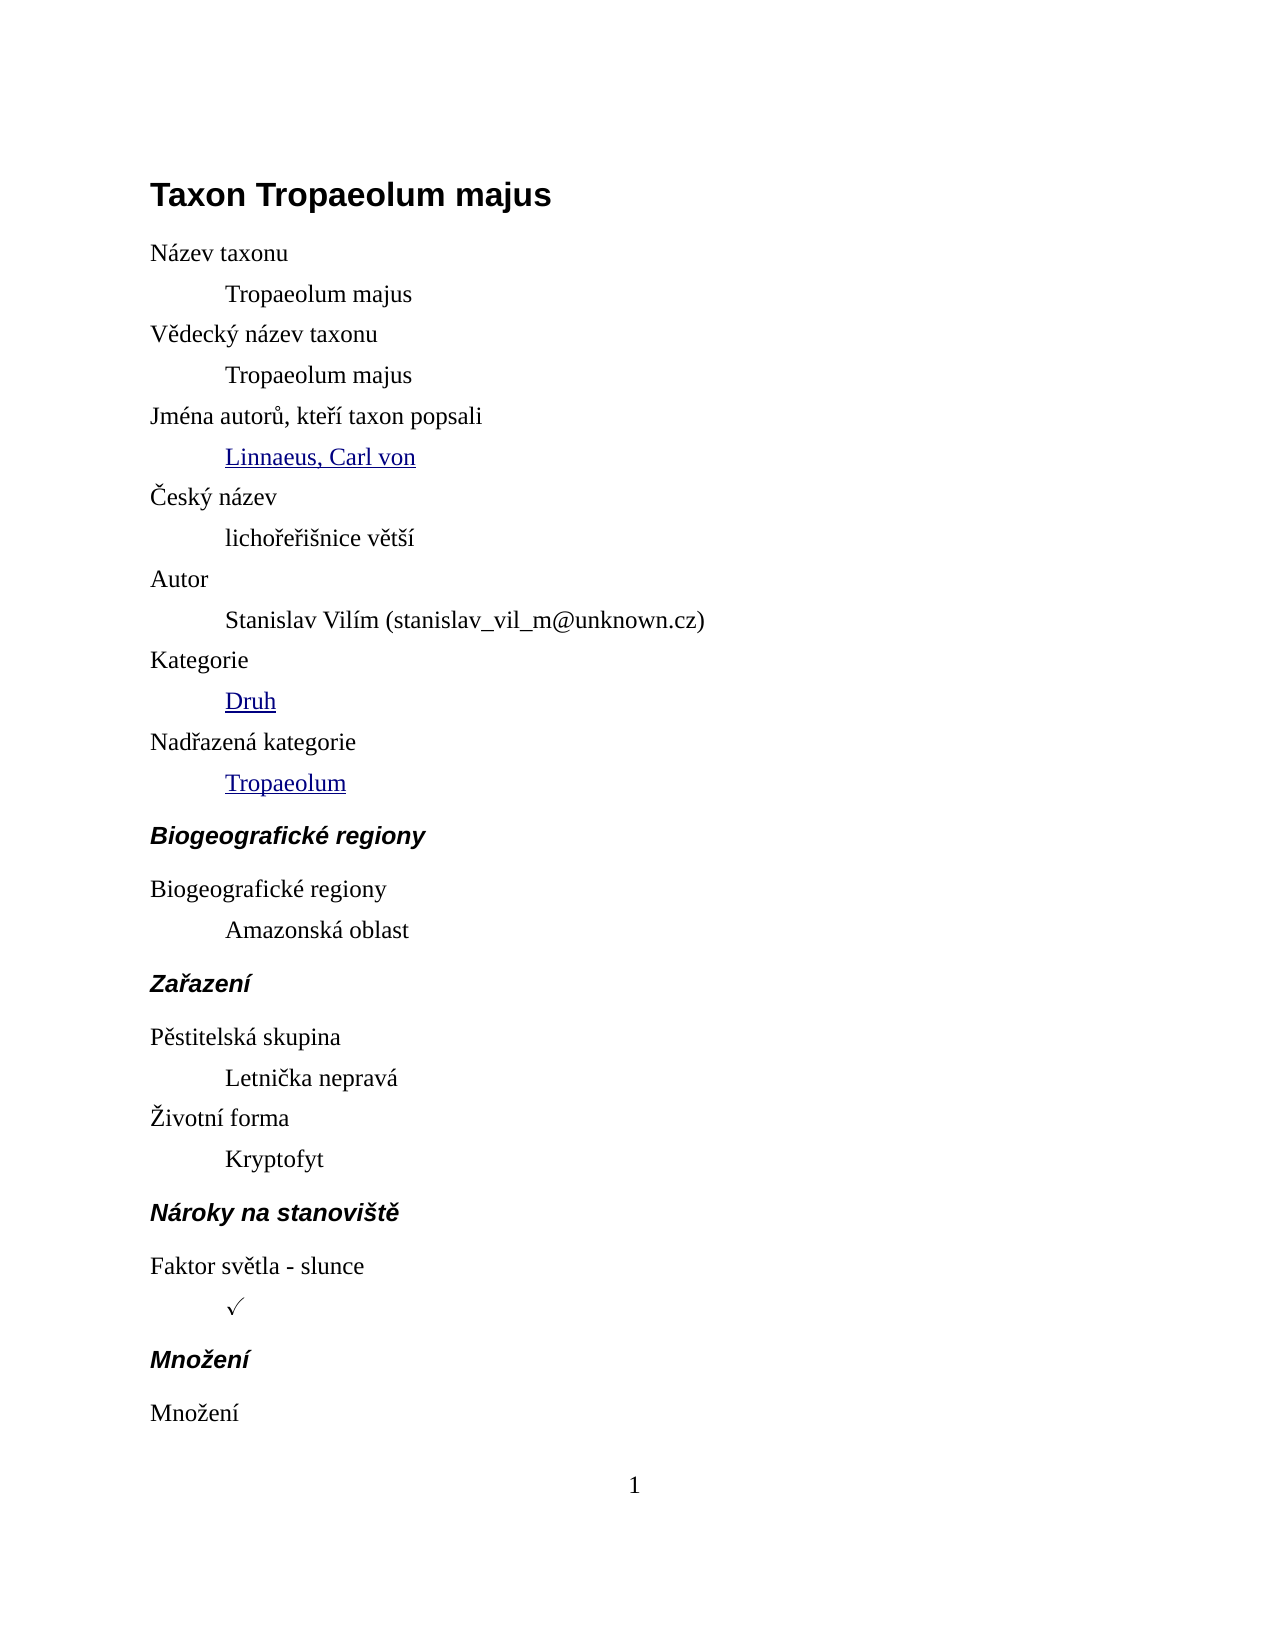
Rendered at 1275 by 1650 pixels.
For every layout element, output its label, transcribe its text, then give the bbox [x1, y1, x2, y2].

text ✓ [225, 1292, 1125, 1320]
text Vědecký název taxonu [150, 319, 1125, 348]
text Kategorie [150, 645, 1125, 674]
text Množení [150, 1398, 1125, 1427]
text Pěstitelská skupina [150, 1022, 1125, 1051]
text Faktor světla - slunce [150, 1251, 1125, 1279]
subtitle Zařazení [150, 969, 1125, 997]
text Letnička nepravá [225, 1063, 1125, 1091]
subtitle Biogeografické regiony [150, 821, 1125, 850]
text Tropaeolum [225, 768, 1125, 796]
text Autor [150, 564, 1125, 593]
text Název taxonu [150, 238, 1125, 267]
subtitle Taxon Tropaeolum majus [150, 175, 1125, 214]
text Český název [150, 482, 1125, 511]
text Biogeografické regiony [150, 874, 1125, 903]
text Druh [225, 686, 1125, 715]
text Nadřazená kategorie [150, 727, 1125, 756]
text Jména autorů, kteří taxon popsali [150, 401, 1125, 430]
text Kryptofyt [225, 1144, 1125, 1173]
text Životní forma [150, 1103, 1125, 1132]
text Tropaeolum majus [225, 279, 1125, 308]
subtitle Nároky na stanoviště [150, 1198, 1125, 1226]
text lichořeřišnice větší [225, 523, 1125, 552]
text Tropaeolum majus [225, 360, 1125, 389]
subtitle Množení [150, 1345, 1125, 1374]
text Linnaeus, Carl von [225, 442, 1125, 471]
text Amazonská oblast [225, 915, 1125, 944]
text Stanislav Vilím (stanislav_vil_m@unknown.cz) [225, 605, 1125, 633]
